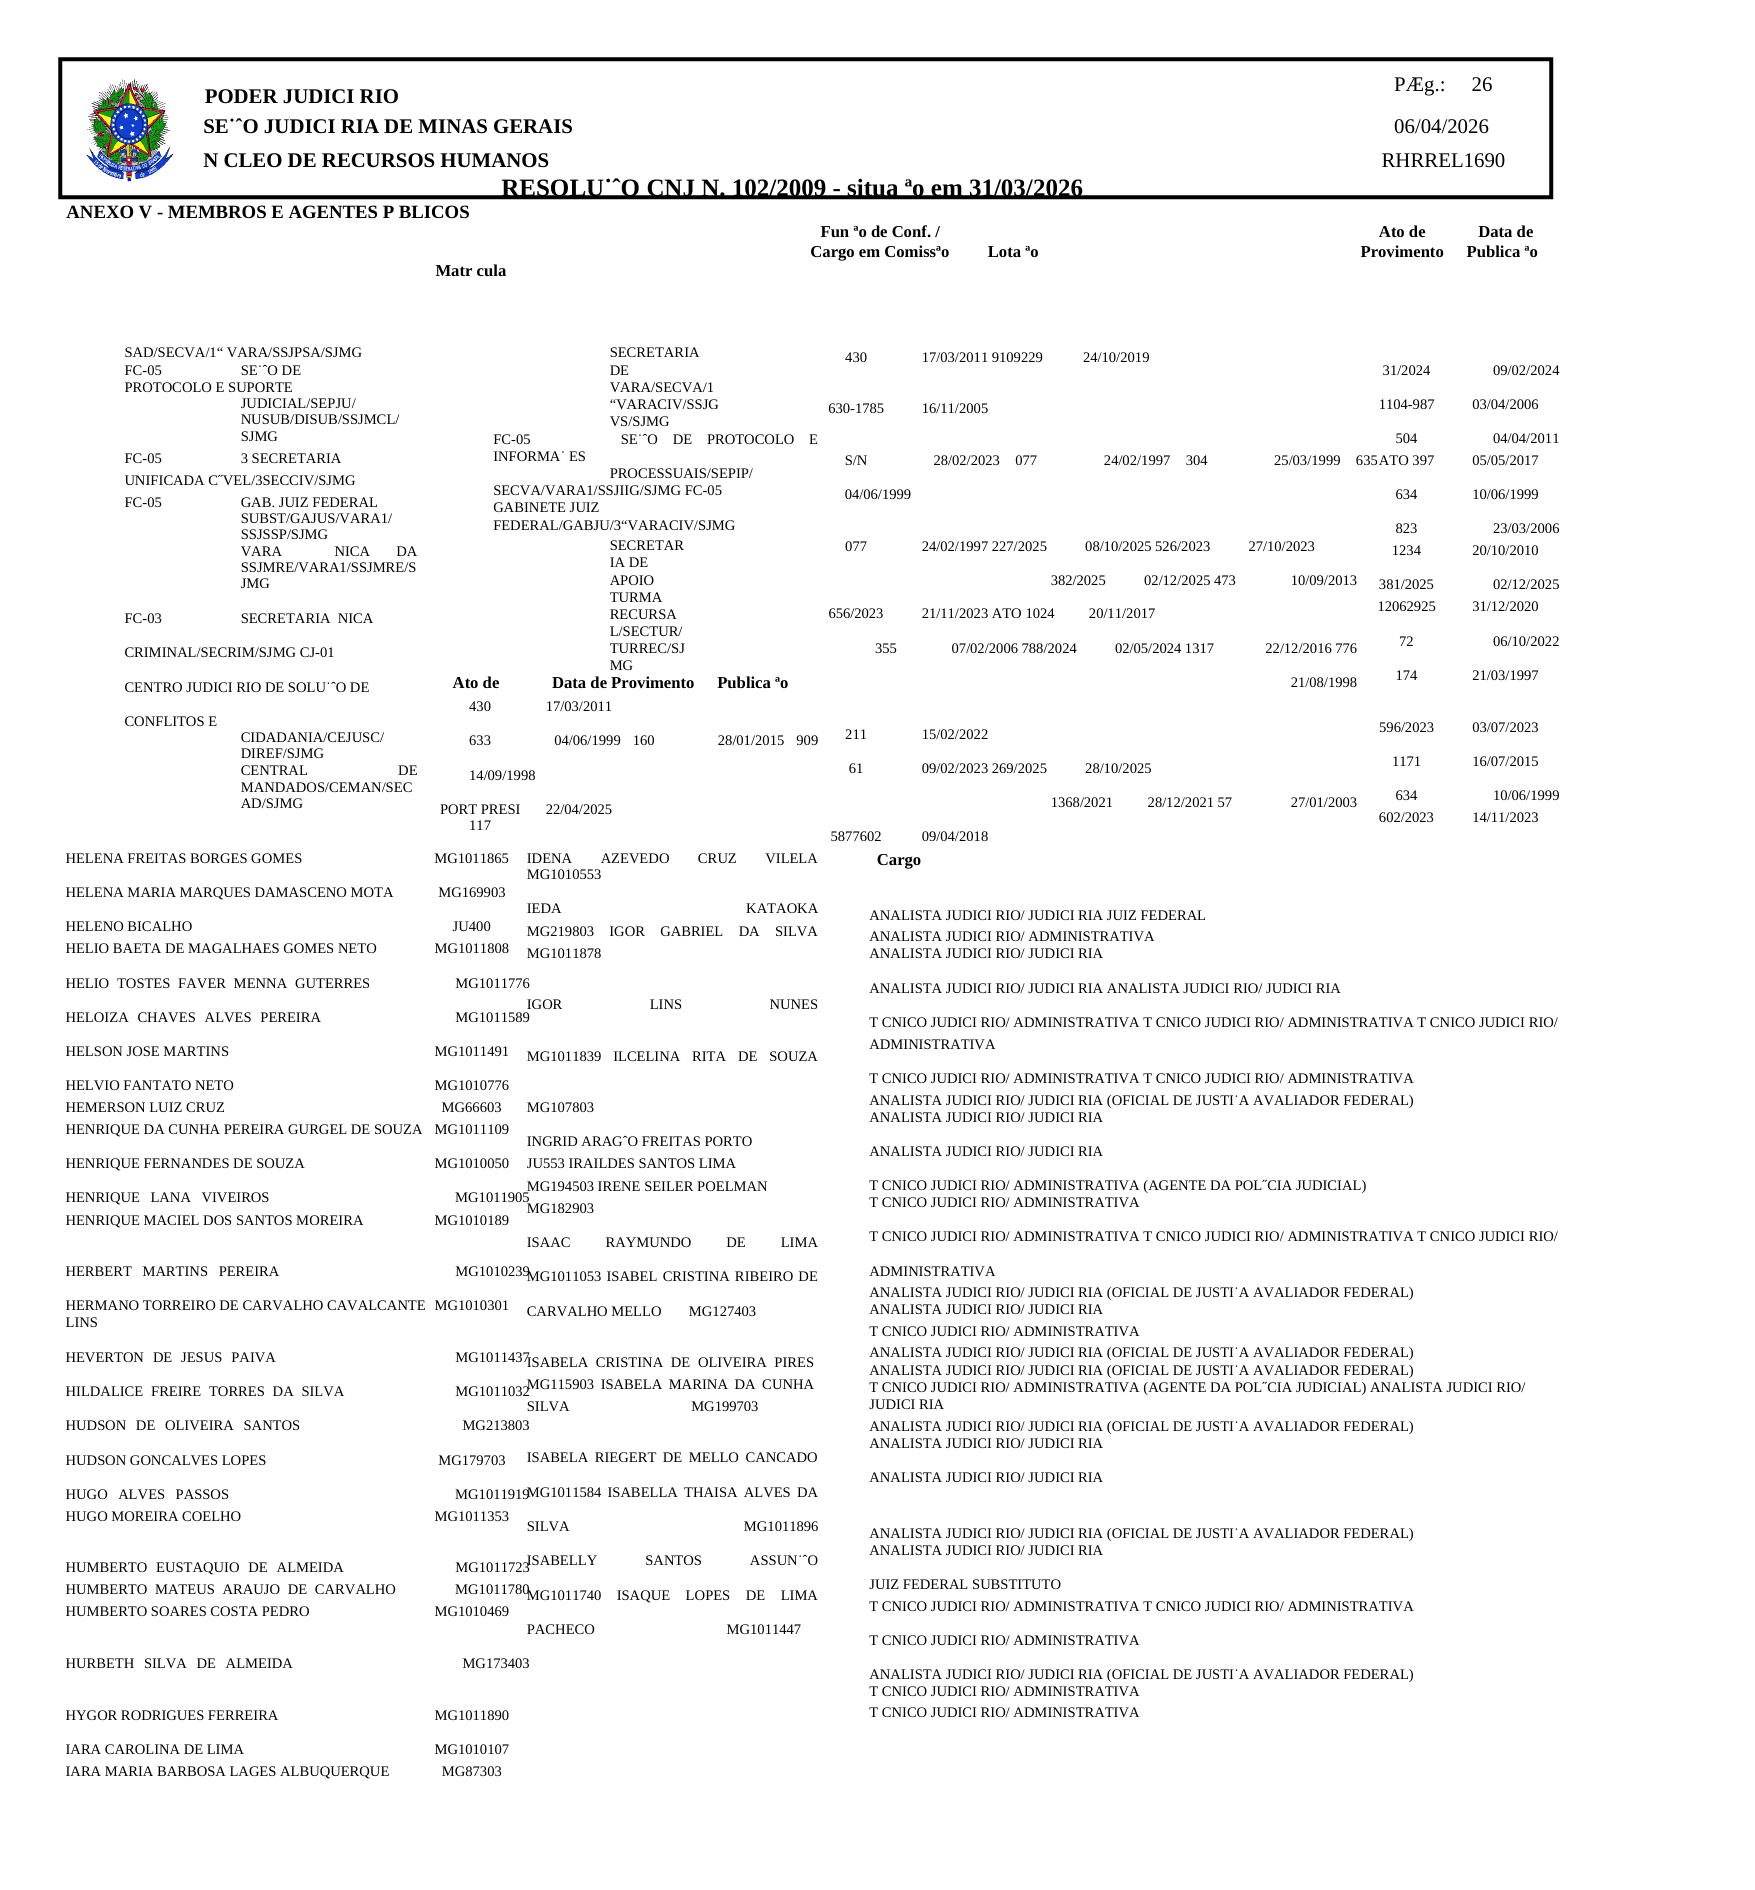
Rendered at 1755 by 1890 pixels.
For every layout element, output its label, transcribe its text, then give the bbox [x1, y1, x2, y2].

text 31/2024 09/02/2024 1104-987 03/04/2006 [1378, 344, 1559, 412]
text ANALISTA JUDICI RIO/ JUDICI RIA [869, 946, 1559, 962]
text ISAAC RAYMUNDO DE LIMA MG1011053 ISABEL CRISTINA RIBEIRO DE CARVALHO MELLO MG127403 [527, 1216, 818, 1319]
text PROCESSUAIS/SEPIP/SECVA/VARA1/SSJIIG/SJMG FC-05 GABINETE JUIZ FEDERAL/GABJU/3“VARACIV/SJMG [493, 464, 797, 533]
text ANALISTA JUDICI RIO/ JUDICI RIA (OFICIAL DE JUSTI˙A AVALIADOR FEDERAL) [869, 1091, 1523, 1108]
text ANALISTA JUDICI RIO/ ADMINISTRATIVA [869, 928, 1444, 945]
text HURBETH SILVA DE ALMEIDA MG173403 HYGOR RODRIGUES FERREIRA MG1011890 [65, 1620, 518, 1723]
text DESTACADAS/SAD/SECVA/1“ VARA/SSJPSA/SJMG FC-05 SE˙ˆO DE PROTOCOLO E SUPORTE [124, 344, 384, 395]
text T CNICO JUDICI RIO/ ADMINISTRATIVA [869, 1194, 1559, 1210]
text HERBERT MARTINS PEREIRA MG1010239 HERMANO TORREIRO DE CARVALHO CAVALCANTE MG1010301 [65, 1245, 518, 1314]
text 630-1785 16/11/2005 [828, 401, 1359, 417]
text 5877602 09/04/2018 [830, 828, 1359, 844]
text HELENA FREITAS BORGES GOMES MG1011865 [65, 850, 518, 866]
text FC-05 SE˙ˆO DE PROTOCOLO E INFORMA˙ ES [493, 430, 804, 464]
text ISABELA CRISTINA DE OLIVEIRA PIRES MG115903 ISABELA MARINA DA CUNHA SILVA MG199703 [527, 1349, 814, 1414]
text 634 10/06/1999 602/2023 14/11/2023 [1379, 781, 1559, 826]
text T CNICO JUDICI RIO/ ADMINISTRATIVA T CNICO JUDICI RIO/ ADMINISTRATIVA [869, 1052, 1559, 1087]
text LINS [65, 1314, 518, 1331]
text ANALISTA JUDICI RIO/ JUDICI RIA (OFICIAL DE JUSTI˙A AVALIADOR FEDERAL) [869, 1417, 1523, 1434]
text Ato de Data de Provimento Publica ªo [434, 674, 804, 692]
text T CNICO JUDICI RIO/ ADMINISTRATIVA (AGENTE DA POL˝CIA JUDICIAL) ANALISTA JUDICI RIO/ JUDICI RIA [869, 1378, 1559, 1412]
text JUIZ FEDERAL SUBSTITUTO [869, 1576, 1559, 1592]
text IEDA KATAOKA MG219803 IGOR GABRIEL DA SILVA MG1011878 [527, 895, 818, 961]
text HEVERTON DE JESUS PAIVA MG1011437 HILDALICE FREIRE TORRES DA SILVA MG1011032 HUDSON DE OLIVEIRA SANTOS MG213803 HUDSON GONCALVES LOPES MG179703 [65, 1331, 518, 1468]
text ANALISTA JUDICI RIO/ JUDICI RIA (OFICIAL DE JUSTI˙A AVALIADOR FEDERAL) [869, 1665, 1523, 1682]
text JUDICIAL/SEPJU/NUSUB/DISUB/SSJMCL/SJMG [241, 396, 415, 444]
text HELENO BICALHO JU400 HELIO BAETA DE MAGALHAES GOMES NETO MG1011808 [65, 912, 518, 957]
text ANALISTA JUDICI RIO/ JUDICI RIA [869, 1435, 1559, 1451]
text ANALISTA JUDICI RIO/ JUDICI RIA JUIZ FEDERAL [869, 889, 1523, 923]
text ANALISTA JUDICI RIO/ JUDICI RIA (OFICIAL DE JUSTI˙A AVALIADOR FEDERAL) [869, 1283, 1523, 1301]
text ANALISTA JUDICI RIO/ JUDICI RIA ANALISTA JUDICI RIO/ JUDICI RIA [869, 962, 1523, 996]
text ANALISTA JUDICI RIO/ JUDICI RIA (OFICIAL DE JUSTI˙A AVALIADOR FEDERAL) [869, 1361, 1523, 1378]
text Cargo [877, 850, 1559, 869]
text ANALISTA JUDICI RIO/ JUDICI RIA [869, 1301, 1559, 1318]
text T CNICO JUDICI RIO/ ADMINISTRATIVA [869, 1323, 1559, 1339]
text T CNICO JUDICI RIO/ ADMINISTRATIVA (AGENTE DA POL˝CIA JUDICIAL) [869, 1176, 1559, 1193]
text IDENA AZEVEDO CRUZ VILELA MG1010553 [527, 850, 818, 883]
text HENRIQUE FERNANDES DE SOUZA MG1010050 [65, 1156, 518, 1172]
text 634 10/06/1999 [1395, 486, 1559, 503]
text 077 24/02/1997 227/2025 08/10/2025 526/2023 27/10/2023 [828, 532, 1359, 554]
text T CNICO JUDICI RIO/ ADMINISTRATIVA T CNICO JUDICI RIO/ ADMINISTRATIVA T CNICO JUDICI RIO/ ADMINISTRATIVA [869, 1008, 1559, 1052]
text HENRIQUE LANA VIVEIROS MG1011905 HENRIQUE MACIEL DOS SANTOS MOREIRA MG1010189 [65, 1184, 518, 1228]
text 72 06/10/2022 174 21/03/1997 [1395, 615, 1559, 684]
text PORT PRESI 22/04/2025 [440, 801, 804, 817]
text ANALISTA JUDICI RIO/ JUDICI RIA [869, 1469, 1559, 1485]
text IGOR LINS NUNES MG1011839 ILCELINA RITA DE SOUZA MG107803 [527, 961, 818, 1116]
text 61 09/02/2023 269/2025 28/10/2025 [828, 754, 1359, 776]
text 504 04/04/2011 ATO 397 05/05/2017 [1379, 424, 1559, 468]
text HELENA MARIA MARQUES DAMASCENO MOTA MG169903 [65, 884, 518, 901]
text SECRETARIA DE VARA/SECVA/1“VARACIV/SSJGVS/SJMG [609, 344, 720, 430]
text 633 04/06/1999 160 28/01/2015 909 14/09/1998 [469, 714, 804, 783]
text 381/2025 02/12/2025 12062925 31/12/2020 [1377, 571, 1559, 615]
text FC-03 SECRETARIA NICA CRIMINAL/SECRIM/SJMG CJ-01 CENTRO JUDICI RIO DE SOLU˙ˆO DE CONFLITOS E [124, 592, 387, 729]
text ANALISTA JUDICI RIO/ JUDICI RIA [869, 1542, 1559, 1558]
text HUGO ALVES PASSOS MG1011919 HUGO MOREIRA COELHO MG1011353 [65, 1480, 518, 1524]
text T CNICO JUDICI RIO/ ADMINISTRATIVA [869, 1683, 1559, 1699]
text 430 17/03/2011 9109229 24/10/2019 [830, 344, 1359, 366]
text 823 23/03/2006 1234 20/10/2010 [1392, 514, 1559, 559]
text ANALISTA JUDICI RIO/ JUDICI RIA [869, 1109, 1559, 1125]
text SECRETARIA DE APOIO TURMA RECURSAL/SECTUR/TURREC/SJMG [609, 537, 686, 673]
text HELIO TOSTES FAVER MENNA GUTERRES MG1011776 HELOIZA CHAVES ALVES PEREIRA MG1011589 HELSON JOSE MARTINS MG1011491 [65, 957, 518, 1060]
text ANALISTA JUDICI RIO/ JUDICI RIA (OFICIAL DE JUSTI˙A AVALIADOR FEDERAL) [869, 1524, 1523, 1541]
text 382/2025 02/12/2025 473 10/09/2013 [828, 566, 1357, 588]
text VARA NICA DA SSJMRE/VARA1/SSJMRE/SJMG [241, 543, 415, 592]
text FC-05 3 SECRETARIA UNIFICADA C˝VEL/3SECCIV/SJMG FC-05 GAB. JUIZ FEDERAL [124, 444, 382, 510]
text SUBST/GAJUS/VARA1/SSJSSP/SJMG [241, 511, 415, 543]
text 355 07/02/2006 788/2024 02/05/2024 1317 22/12/2016 776 21/08/1998 [828, 622, 1357, 691]
text INGRID ARAGˆO FREITAS PORTO JU553 IRAILDES SANTOS LIMA MG194503 IRENE SEILER POELMAN MG182903 [527, 1128, 814, 1216]
text T CNICO JUDICI RIO/ ADMINISTRATIVA T CNICO JUDICI RIO/ ADMINISTRATIVA [869, 1592, 1559, 1614]
text IARA CAROLINA DE LIMA MG1010107 IARA MARIA BARBOSA LAGES ALBUQUERQUE MG87303 [65, 1735, 518, 1779]
text T CNICO JUDICI RIO/ ADMINISTRATIVA [869, 1632, 1559, 1648]
text CIDADANIA/CEJUSC/DIREF/SJMG [241, 730, 415, 762]
text 430 17/03/2011 [469, 698, 804, 714]
text HELVIO FANTATO NETO MG1010776 HEMERSON LUIZ CRUZ MG66603 HENRIQUE DA CUNHA PEREIRA GURGEL DE SOUZA MG1011109 [65, 1072, 518, 1138]
text 1368/2021 28/12/2021 57 27/01/2003 [825, 788, 1357, 810]
text 596/2023 03/07/2023 1171 16/07/2015 [1379, 701, 1538, 769]
text ISABELA RIEGERT DE MELLO CANCADO MG1011584 ISABELLA THAISA ALVES DA SILVA MG1011896 ISABELLY SANTOS ASSUN˙ˆO MG1011740 ISAQUE LOPES DE LIMA PACHECO MG1011447 [527, 1431, 818, 1638]
text HUMBERTO EUSTAQUIO DE ALMEIDA MG1011723 HUMBERTO MATEUS ARAUJO DE CARVALHO MG1011780 HUMBERTO SOARES COSTA PEDRO MG1010469 [65, 1554, 518, 1620]
picture [54, 53, 1557, 202]
text CENTRAL DE MANDADOS/CEMAN/SECAD/SJMG [241, 763, 415, 811]
text ANALISTA JUDICI RIO/ JUDICI RIA [869, 1143, 1559, 1159]
text S/N 28/02/2023 077 24/02/1997 304 25/03/1999 635 04/06/1999 [844, 434, 1359, 503]
text 656/2023 21/11/2023 ATO 1024 20/11/2017 [825, 600, 1359, 622]
text T CNICO JUDICI RIO/ ADMINISTRATIVA [869, 1705, 1559, 1721]
text ANALISTA JUDICI RIO/ JUDICI RIA (OFICIAL DE JUSTI˙A AVALIADOR FEDERAL) [869, 1344, 1523, 1361]
text T CNICO JUDICI RIO/ ADMINISTRATIVA T CNICO JUDICI RIO/ ADMINISTRATIVA T CNICO JUDICI RIO/ ADMINISTRATIVA [869, 1210, 1559, 1279]
text 211 15/02/2022 [845, 726, 1359, 742]
text 117 [469, 818, 804, 834]
